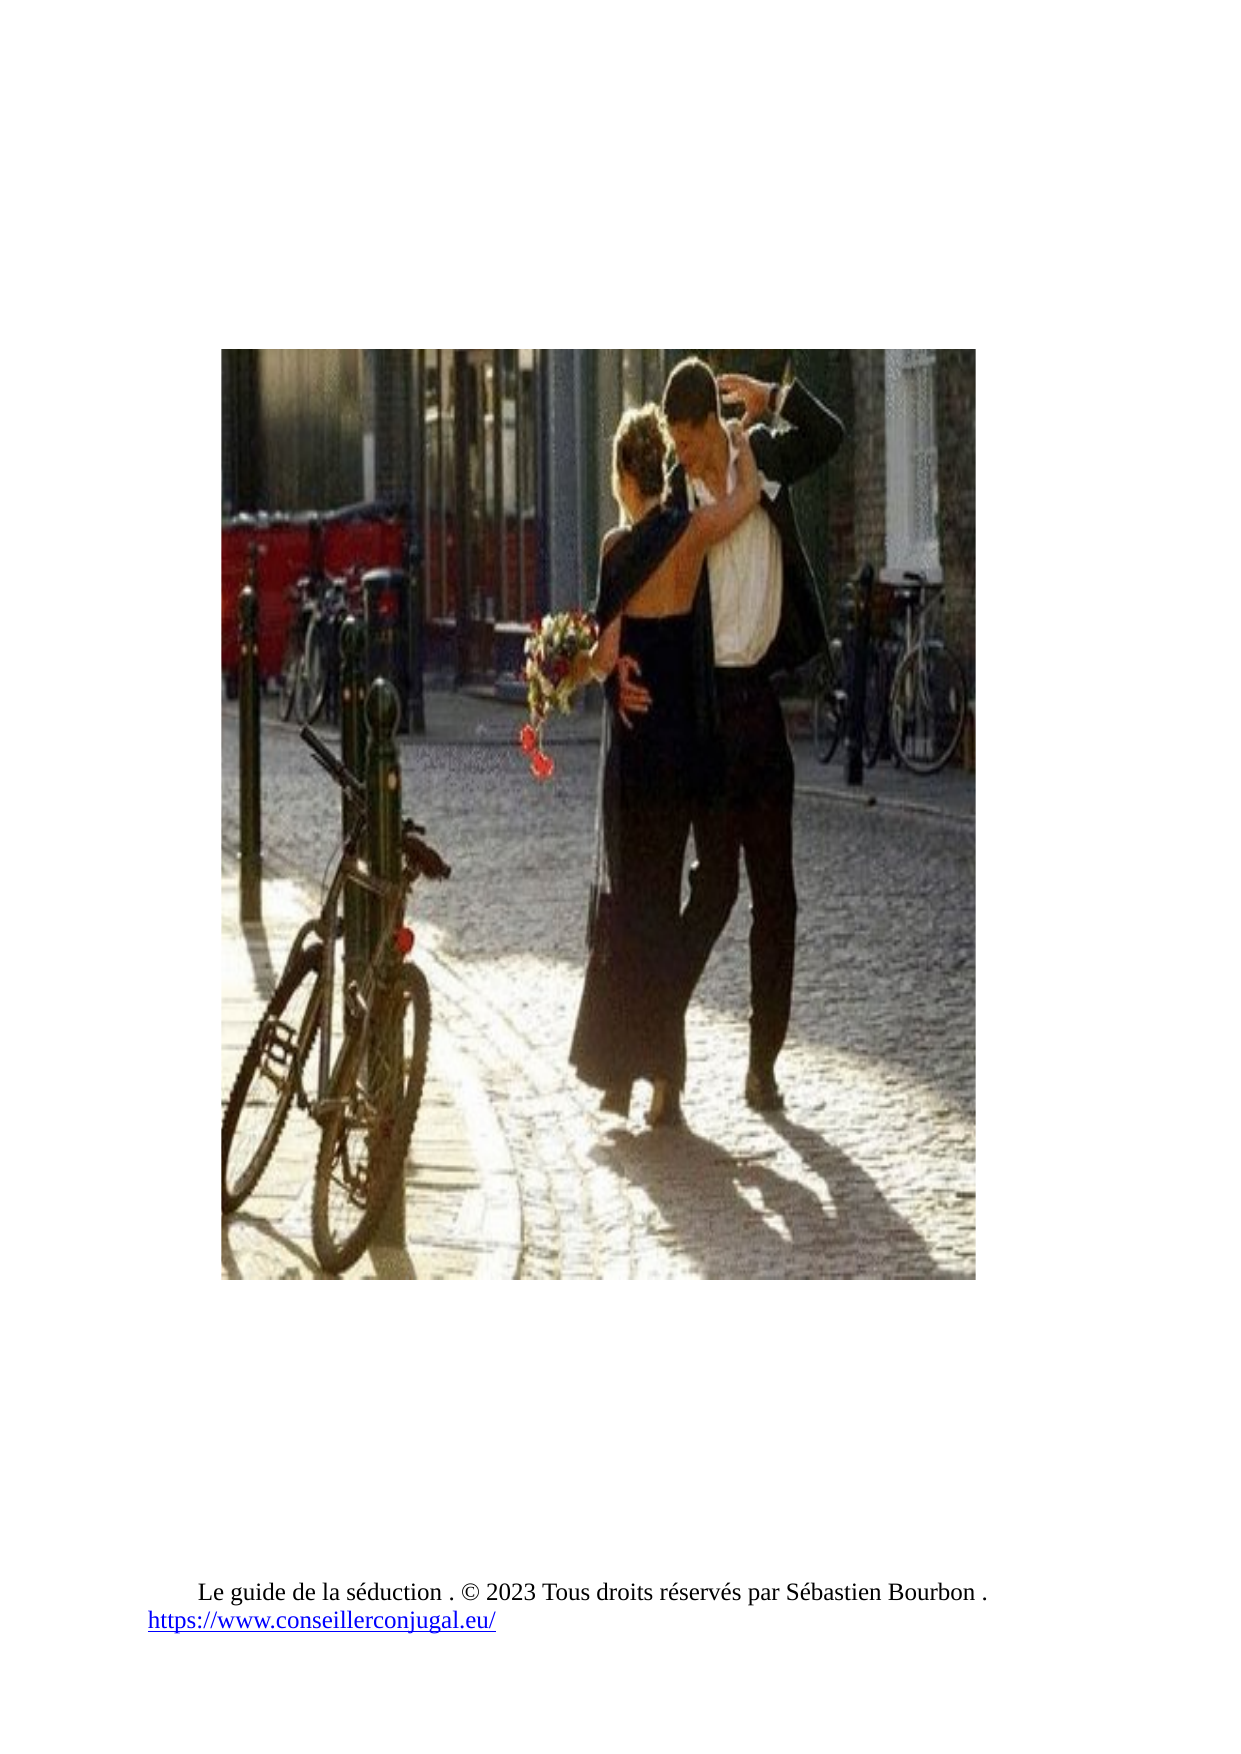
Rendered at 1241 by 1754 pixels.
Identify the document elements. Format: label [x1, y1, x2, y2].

picture [221, 349, 976, 1280]
